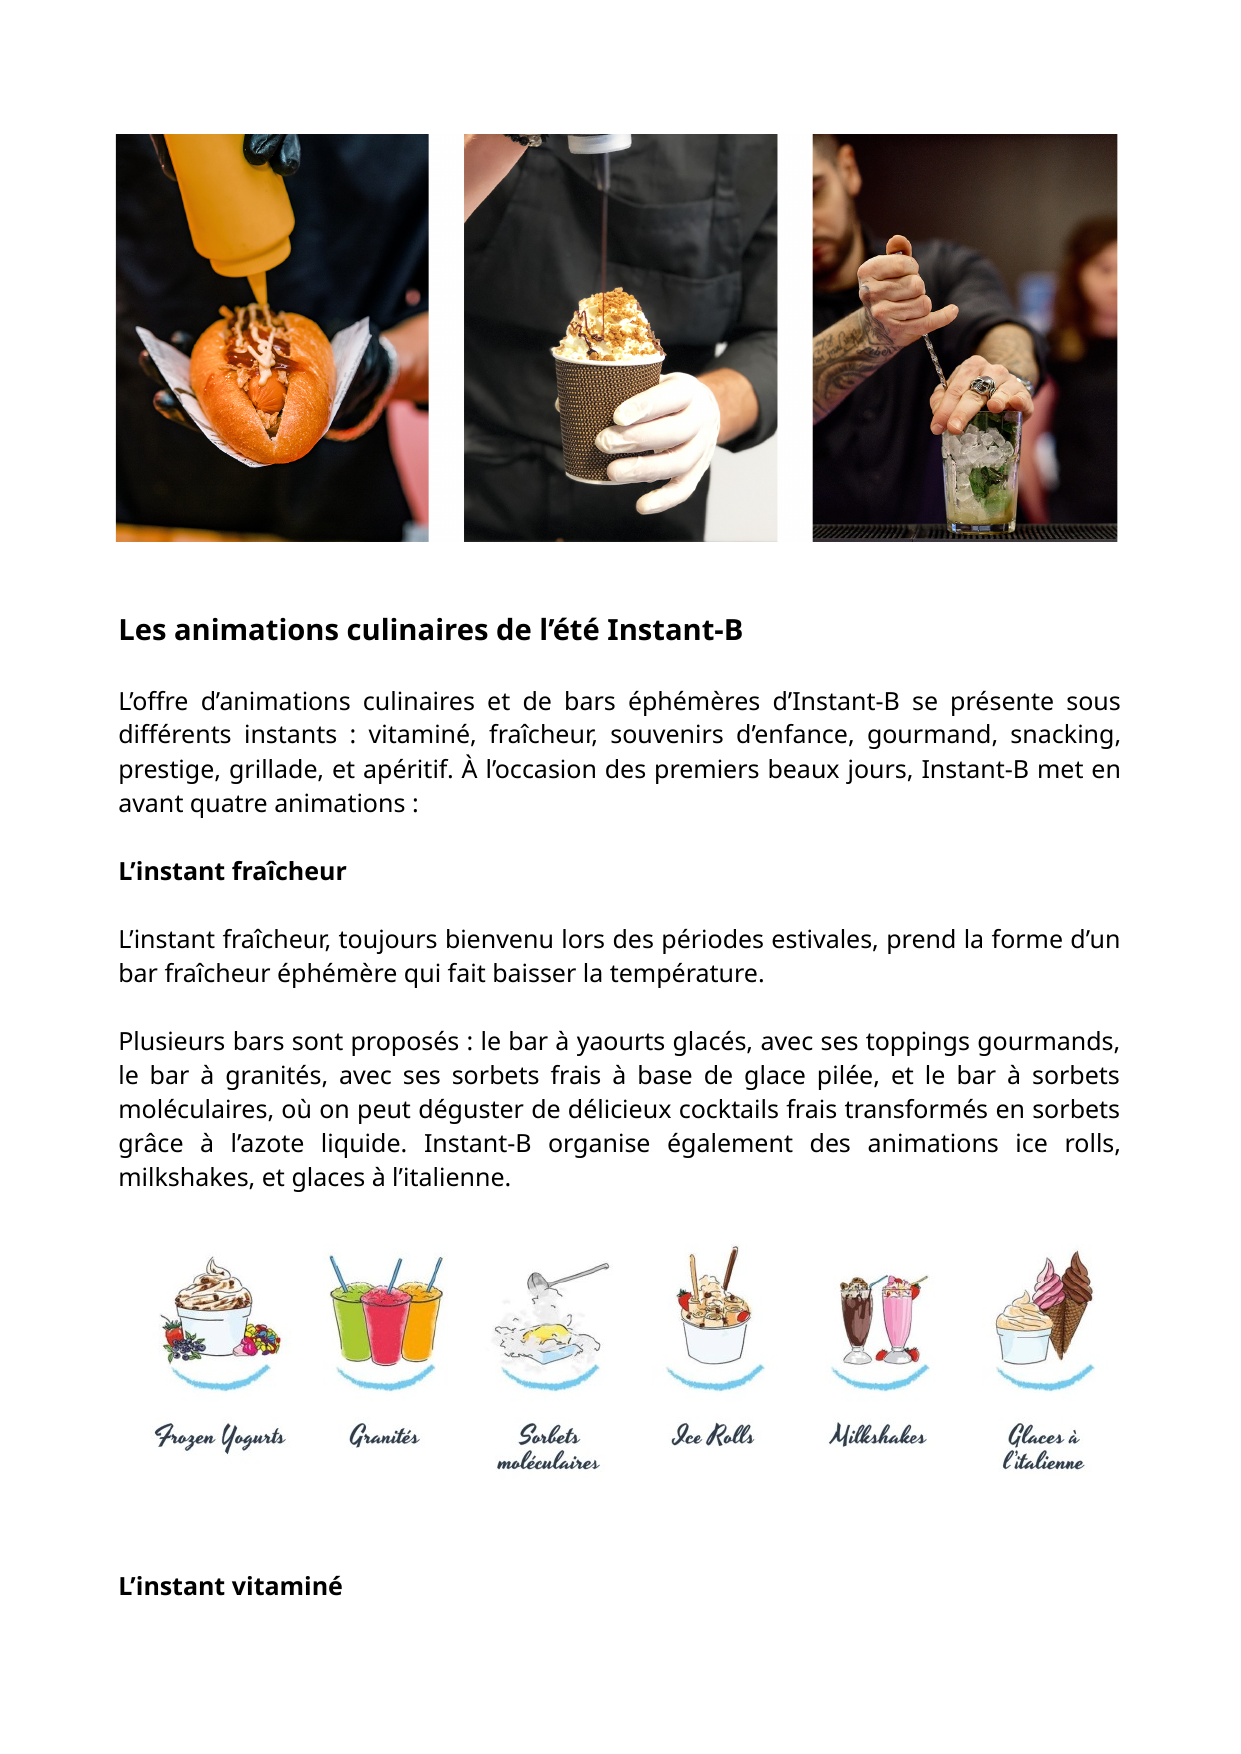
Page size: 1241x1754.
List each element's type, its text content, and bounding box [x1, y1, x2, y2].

text L’instant fraîcheur [118, 853, 1122, 887]
picture [115, 134, 1118, 542]
text L’offre d’animations culinaires et de bars éphémères d’Instant-B se présente sous différents instants : vitaminé, fraîcheur, souvenirs d’enfance, gourmand, snacking, prestige, grillade, et apéritif. À l’occasion des premiers beaux jours, Instant-B met en avant quatre animations : [118, 683, 1122, 819]
text Les animations culinaires de l’été Instant-B [118, 609, 1122, 649]
text L’instant fraîcheur, toujours bienvenu lors des périodes estivales, prend la forme d’un bar fraîcheur éphémère qui fait baisser la température. [118, 922, 1122, 990]
text Plusieurs bars sont proposés : le bar à yaourts glacés, avec ses toppings gourmands, le bar à granités, avec ses sorbets frais à base de glace pilée, et le bar à sorbets moléculaires, où on peut déguster de délicieux cocktails frais transformés en sorbets grâce à l’azote liquide. Instant-B organise également des animations ice rolls, milkshakes, et glaces à l’italienne. [118, 1024, 1122, 1194]
picture [118, 1228, 1123, 1501]
text L’instant vitaminé [118, 1569, 1122, 1603]
